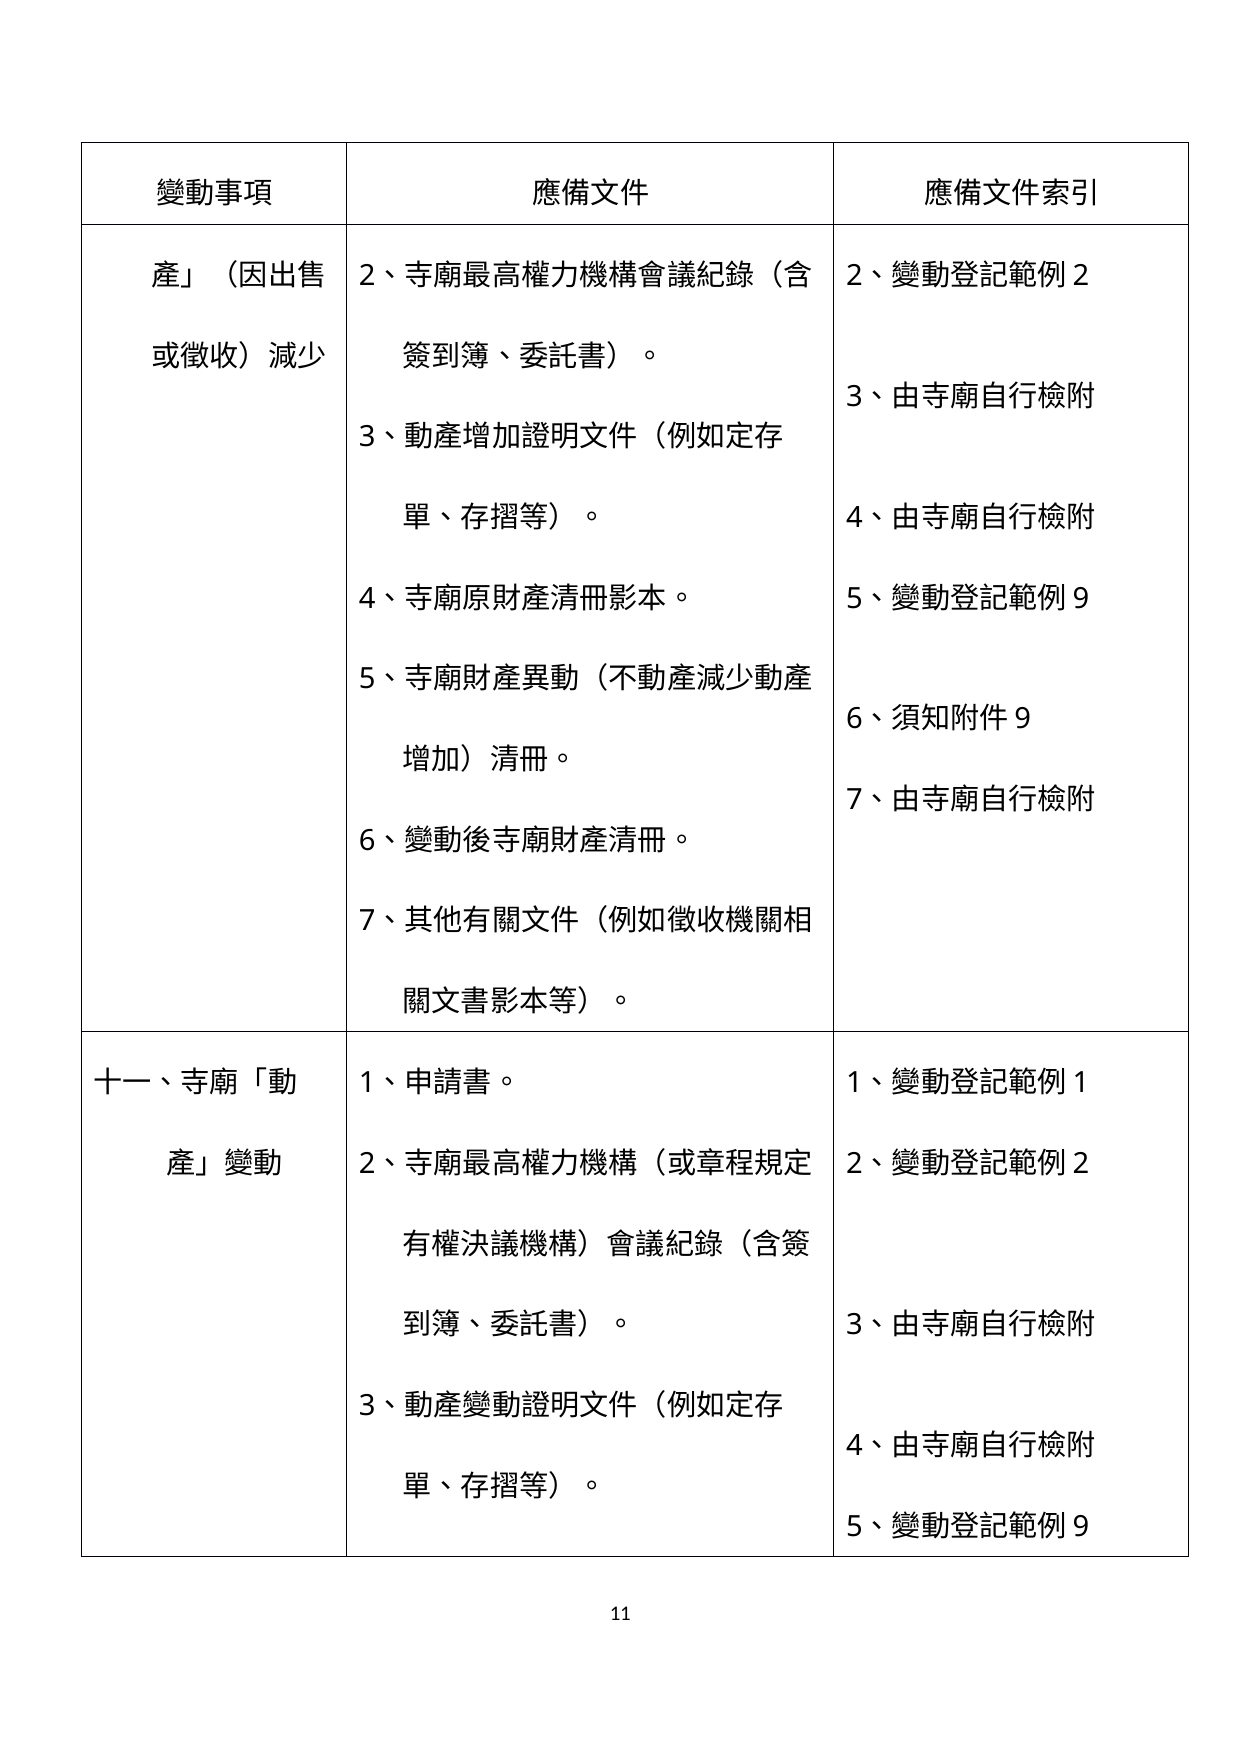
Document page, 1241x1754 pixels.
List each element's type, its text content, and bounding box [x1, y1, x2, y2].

table_cell 十一、寺廟「動產」變動 [82, 1032, 346, 1556]
table_cell 1、申請書。 2、寺廟最高權力機構（或章程規定有權決議機構）會議紀錄（含簽到簿、委託書）。 3、動產變動證明文件（例如定存單、存摺等）。 [347, 1032, 833, 1556]
table_header 應備文件 [347, 143, 833, 224]
table_cell 2、寺廟最高權力機構會議紀錄（含簽到簿、委託書）。 3、動產增加證明文件（例如定存單、存摺等）。 4、寺廟原財產清冊影本。 5、寺廟財產異動（不動產減少動產增加）清冊。 6、變動後寺廟財產清冊。 7、其他有關文件（例如徵收機關相關文書影本等）。 [347, 225, 833, 1031]
table_header 變動事項 [82, 143, 346, 224]
table_cell 2、變動登記範例2 3、由寺廟自行檢附 4、由寺廟自行檢附 5、變動登記範例9 6、須知附件9 7、由寺廟自行檢附 [834, 225, 1188, 1031]
table_cell 1、變動登記範例1 2、變動登記範例2 3、由寺廟自行檢附 4、由寺廟自行檢附 5、變動登記範例9 [834, 1032, 1188, 1556]
table_header 應備文件索引 [834, 143, 1188, 224]
table_cell 產」（因出售或徵收）減少 [82, 225, 346, 1031]
